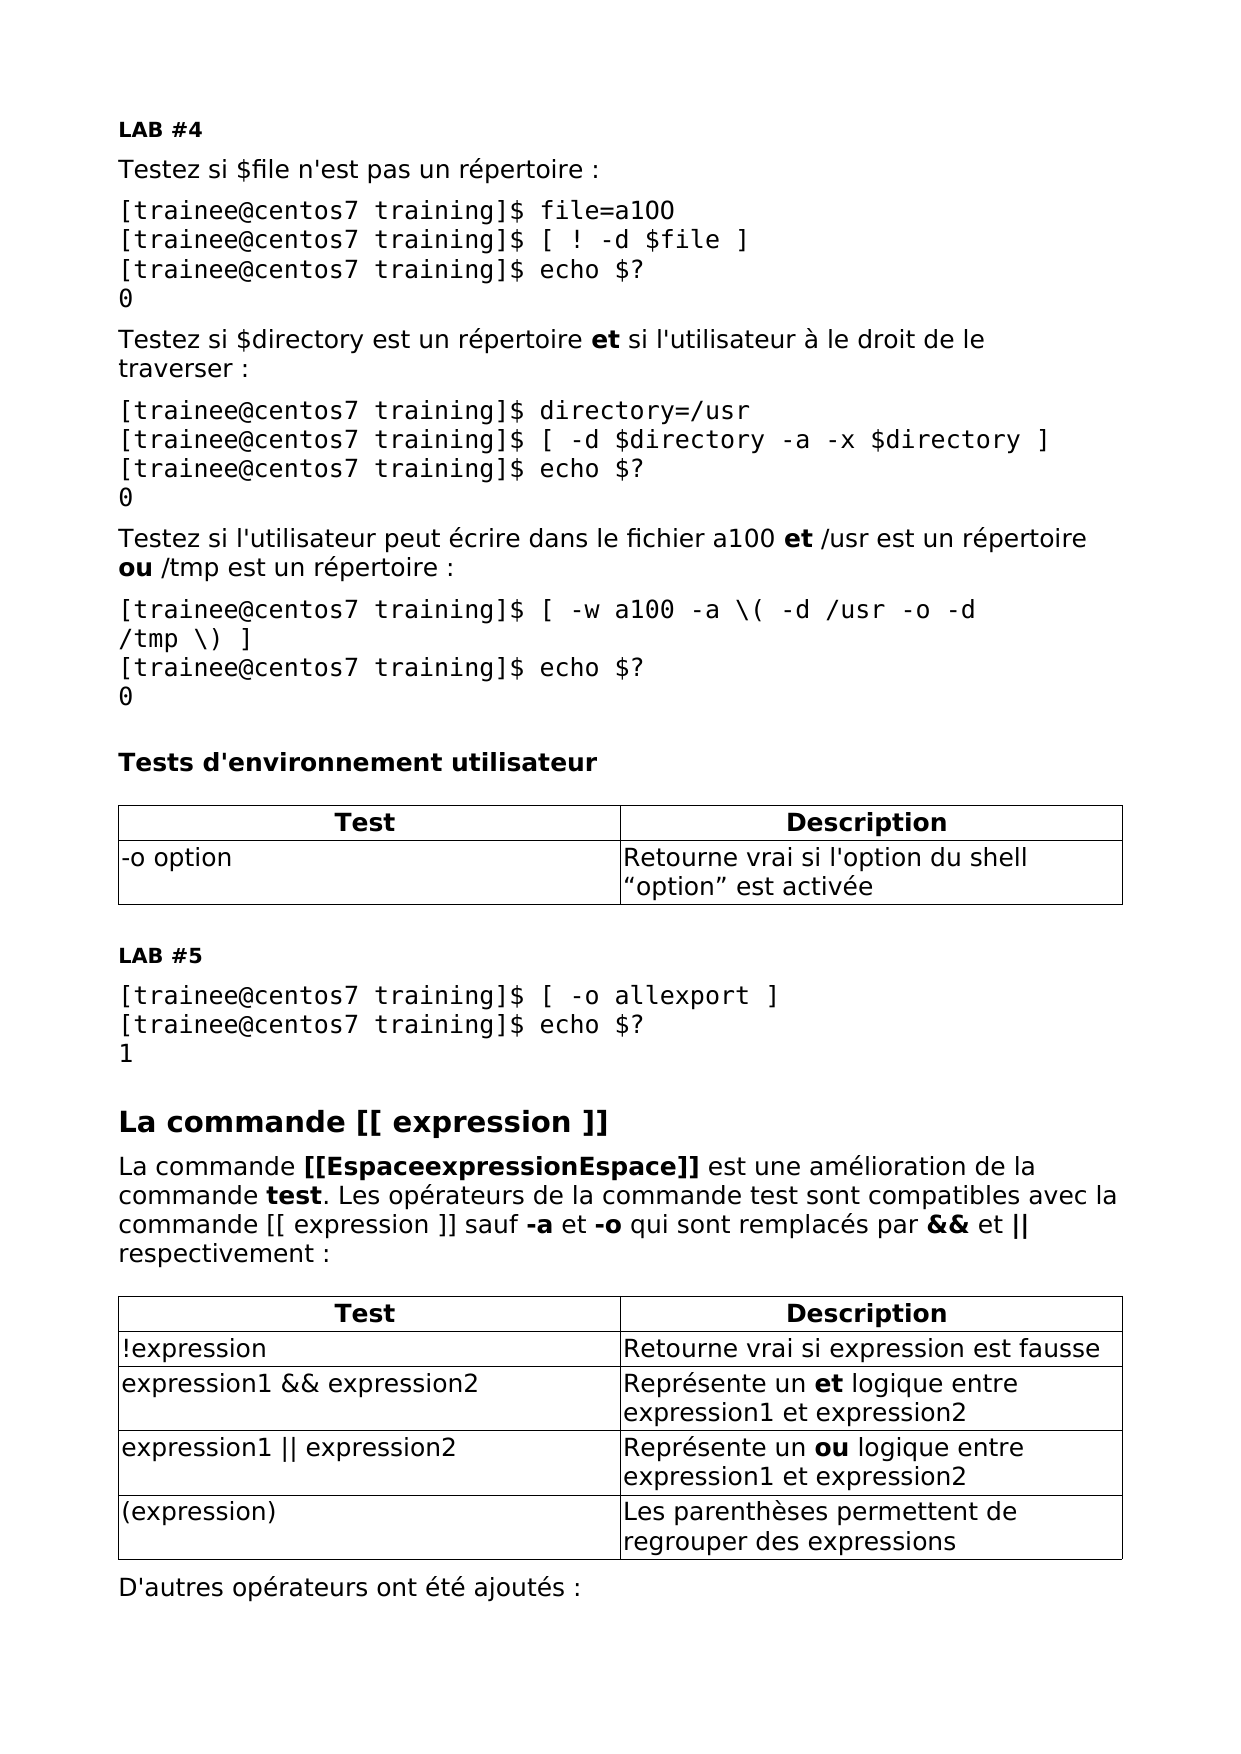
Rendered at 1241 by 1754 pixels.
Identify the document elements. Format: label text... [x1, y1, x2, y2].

table_cell Les parenthèses permettent de regrouper des expressions [621, 1496, 1122, 1559]
text [trainee@centos7 training]$ directory=/usr [trainee@centos7 training]$ [ -d $directory -a -x $directory ] [trainee@centos7 training]$ echo $? 0 [118, 396, 1122, 512]
table_cell expression1 || expression2 [119, 1431, 620, 1494]
text Testez si $directory est un répertoire et si l'utilisateur à le droit de le traverser : [118, 325, 1122, 383]
table_header Test [119, 806, 620, 840]
table_cell -o option [119, 841, 620, 904]
text La commande [[EspaceexpressionEspace]] est une amélioration de la commande test. Les opérateurs de la commande test sont compatibles avec la commande [[ expression ]] sauf -a et -o qui sont remplacés par && et || respectivement : [118, 1152, 1122, 1268]
table_cell Retourne vrai si expression est fausse [621, 1332, 1122, 1366]
subtitle LAB #5 [118, 944, 1122, 968]
table_cell Représente un et logique entre expression1 et expression2 [621, 1367, 1122, 1430]
table_cell !expression [119, 1332, 620, 1366]
table_header Description [621, 806, 1122, 840]
subtitle Tests d'environnement utilisateur [118, 748, 1122, 778]
table_cell expression1 && expression2 [119, 1367, 620, 1430]
text [trainee@centos7 training]$ [ -w a100 -a \( -d /usr -o -d /tmp \) ] [trainee@centos7 training]$ echo $? 0 [118, 595, 1122, 712]
text Testez si $file n'est pas un répertoire : [118, 155, 1122, 184]
text [trainee@centos7 training]$ file=a1OO [trainee@centos7 training]$ [ ! -d $file ] [trainee@centos7 training]$ echo $? 0 [118, 197, 1122, 313]
table_cell (expression) [119, 1496, 620, 1559]
table_header Description [621, 1297, 1122, 1331]
subtitle La commande [[ expression ]] [118, 1105, 1122, 1139]
text Testez si l'utilisateur peut écrire dans le fichier a100 et /usr est un répertoire ou /tmp est un répertoire : [118, 524, 1122, 583]
text D'autres opérateurs ont été ajoutés : [118, 1574, 1122, 1603]
table_header Test [119, 1297, 620, 1331]
table_cell Représente un ou logique entre expression1 et expression2 [621, 1431, 1122, 1494]
subtitle LAB #4 [118, 118, 1122, 142]
text [trainee@centos7 training]$ [ -o allexport ] [trainee@centos7 training]$ echo $? 1 [118, 981, 1122, 1068]
table_cell Retourne vrai si l'option du shell “option” est activée [621, 841, 1122, 904]
